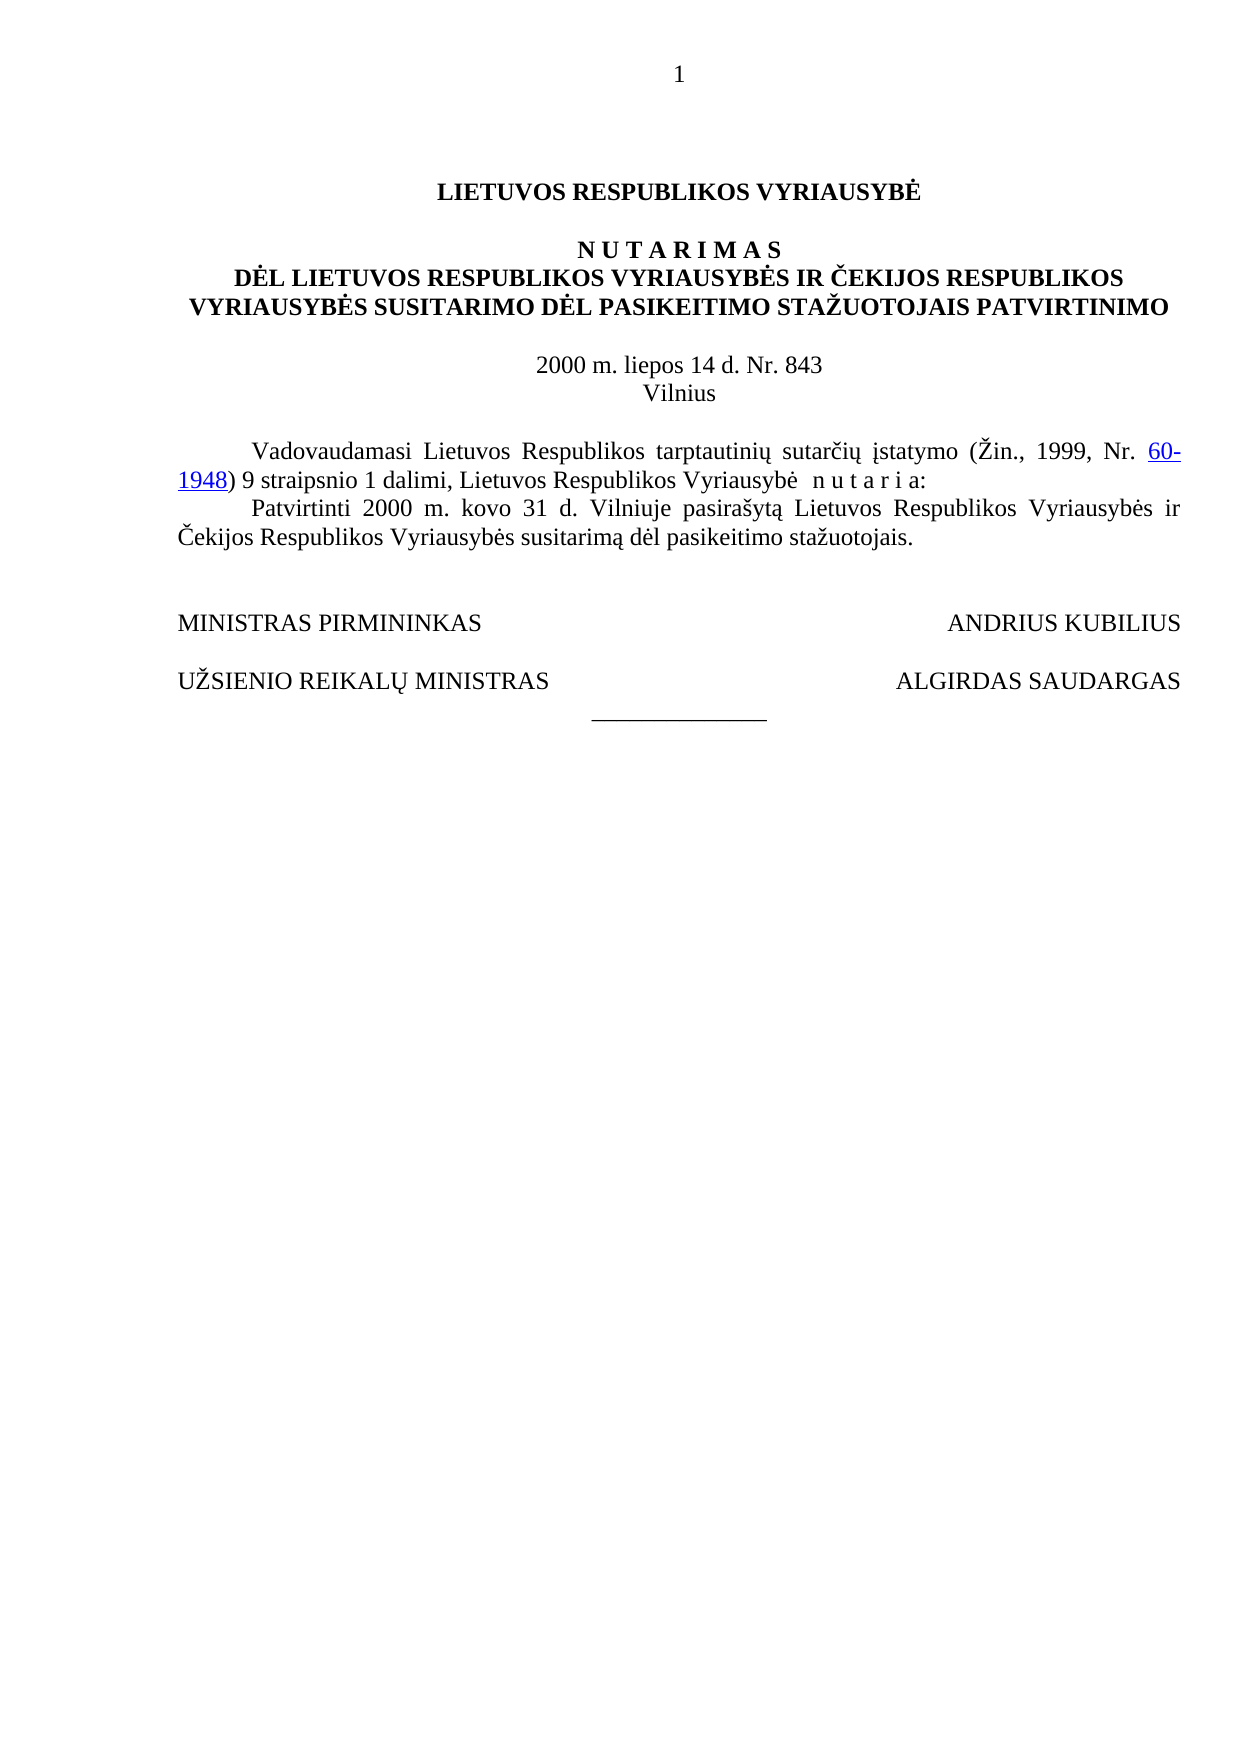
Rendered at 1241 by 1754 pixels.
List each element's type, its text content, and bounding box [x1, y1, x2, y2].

text N U T A R I M A S [177, 235, 1181, 263]
text LIETUVOS RESPUBLIKOS VYRIAUSYBĖ [177, 177, 1181, 206]
text 2000 m. liepos 14 d. Nr. 843 [177, 350, 1181, 378]
text MINISTRAS PIRMININKAS ANDRIUS KUBILIUS [177, 608, 1181, 637]
text Patvirtinti 2000 m. kovo 31 d. Vilniuje pasirašytą Lietuvos Respublikos Vyriausybės ir Čekijos Respublikos Vyriausybės susitarimą dėl pasikeitimo stažuotojais. [177, 493, 1181, 551]
text Vadovaudamasi Lietuvos Respublikos tarptautinių sutarčių įstatymo (Žin., 1999, Nr. 60-1948) 9 straipsnio 1 dalimi, Lietuvos Respublikos Vyriausybė nutaria: [177, 436, 1181, 493]
text UŽSIENIO REIKALŲ MINISTRAS ALGIRDAS SAUDARGAS [177, 666, 1181, 695]
text ______________ [177, 695, 1181, 723]
text Vilnius [177, 378, 1181, 407]
text DĖL LIETUVOS RESPUBLIKOS VYRIAUSYBĖS IR ČEKIJOS RESPUBLIKOS VYRIAUSYBĖS SUSITARIMO DĖL PASIKEITIMO STAŽUOTOJAIS PATVIRTINIMO [177, 263, 1181, 321]
